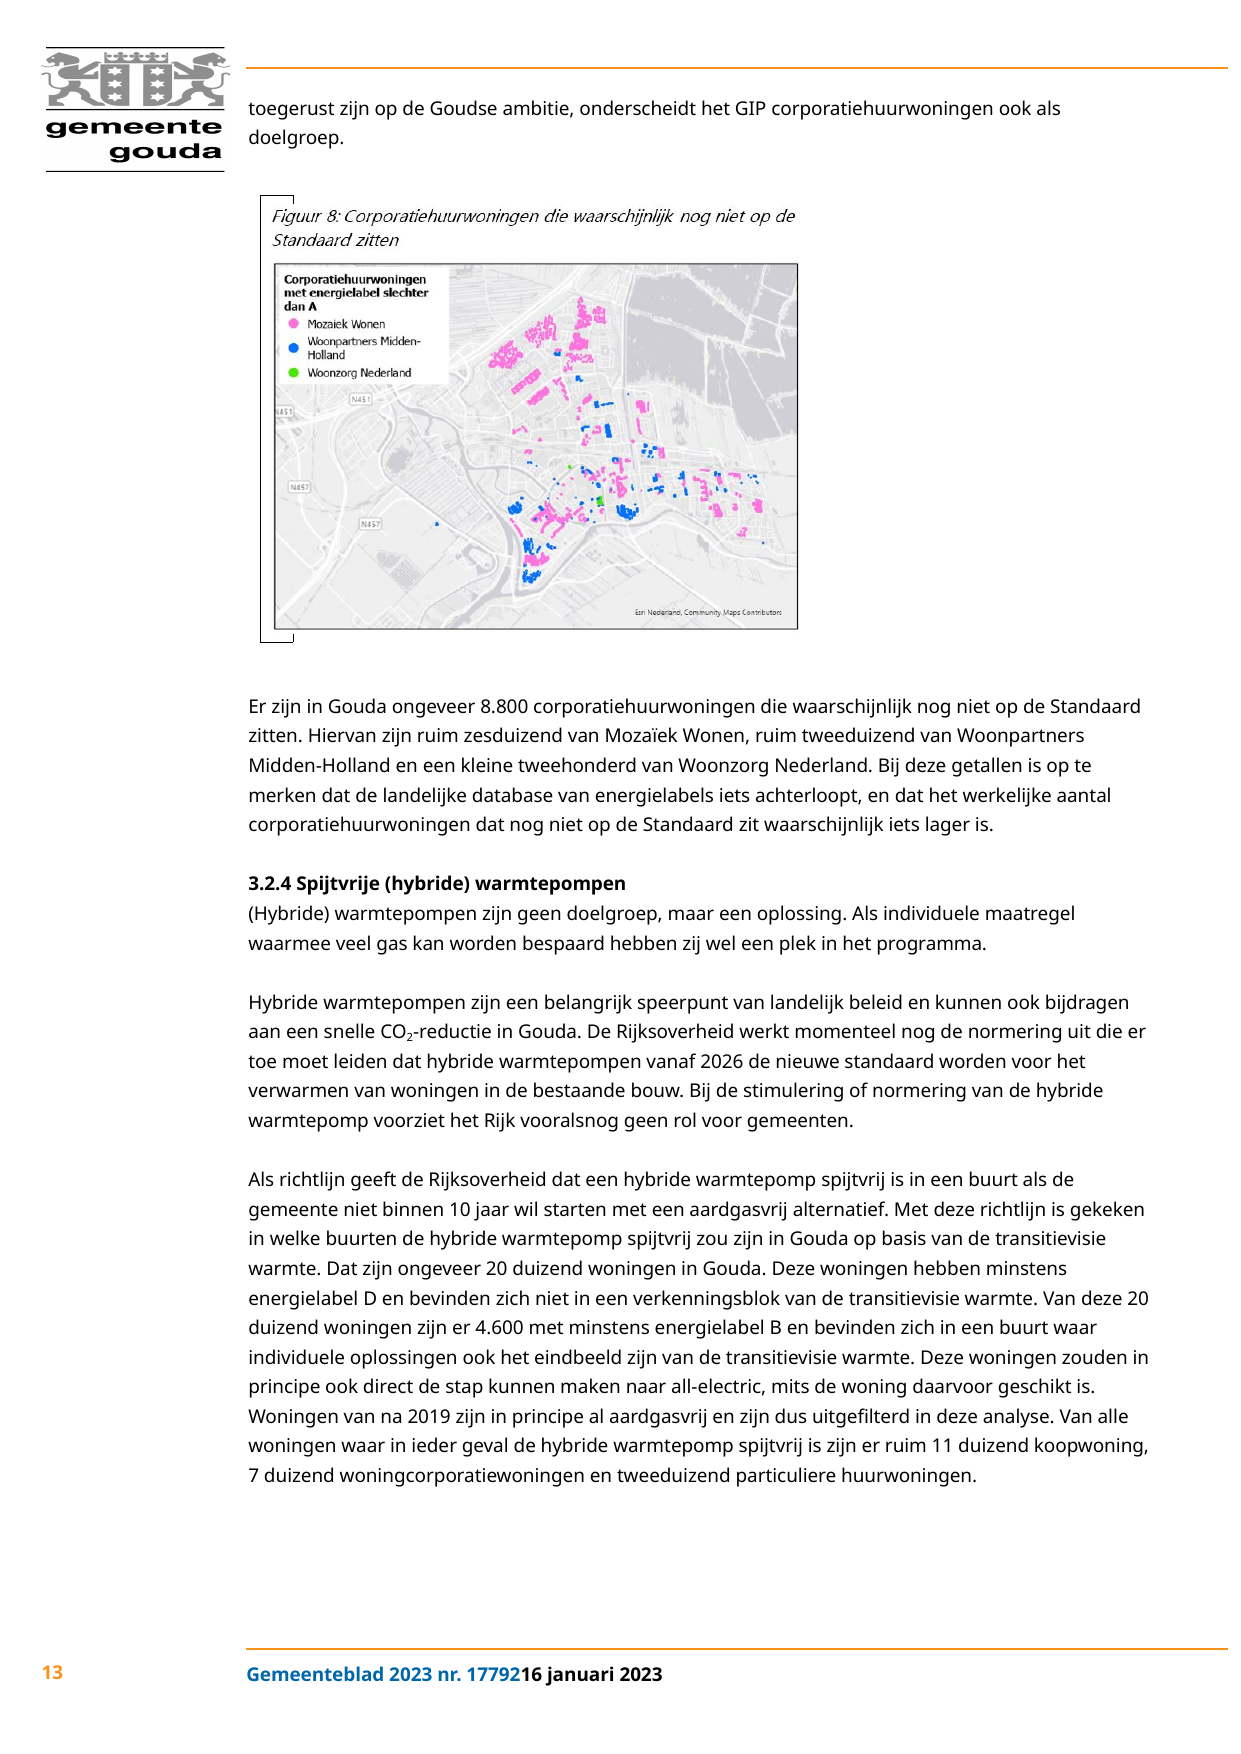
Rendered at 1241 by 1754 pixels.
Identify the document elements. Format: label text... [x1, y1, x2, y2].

text Hybride warmtepompen zijn een belangrijk speerpunt van landelijk beleid en kunnen ook bijdragen aan een snelle CO2-reductie in Gouda. De Rijksoverheid werkt momenteel nog de normering uit die er toe moet leiden dat hybride warmtepompen vanaf 2026 de nieuwe standaard worden voor het verwarmen van woningen in de bestaande bouw. Bij de stimulering of normering van de hybride warmtepomp voorziet het Rijk vooralsnog geen rol voor gemeenten. [248, 989, 1152, 1133]
picture [41, 47, 231, 172]
text (Hybride) warmtepompen zijn geen doelgroep, maar een oplossing. Als individuele maatregel waarmee veel gas kan worden bespaard hebben zij wel een plek in het programma. [248, 900, 1152, 955]
picture [268, 204, 801, 634]
text 3.2.4 Spijtvrije (hybride) warmtepompen [248, 871, 1152, 896]
text toegerust zijn op de Goudse ambitie, onderscheidt het GIP corporatiehuurwoningen ook als doelgroep. [248, 95, 1152, 150]
text Er zijn in Gouda ongeveer 8.800 corporatiehuurwoningen die waarschijnlijk nog niet op de Standaard zitten. Hiervan zijn ruim zesduizend van Mozaïek Wonen, ruim tweeduizend van Woonpartners Midden-Holland en een kleine tweehonderd van Woonzorg Nederland. Bij deze getallen is op te merken dat de landelijke database van energielabels iets achterloopt, en dat het werkelijke aantal corporatiehuurwoningen dat nog niet op de Standaard zit waarschijnlijk iets lager is. [248, 693, 1152, 837]
text Als richtlijn geeft de Rijksoverheid dat een hybride warmtepomp spijtvrij is in een buurt als de gemeente niet binnen 10 jaar wil starten met een aardgasvrij alternatief. Met deze richtlijn is gekeken in welke buurten de hybride warmtepomp spijtvrij zou zijn in Gouda op basis van de transitievisie warmte. Dat zijn ongeveer 20 duizend woningen in Gouda. Deze woningen hebben minstens energielabel D en bevinden zich niet in een verkenningsblok van de transitievisie warmte. Van deze 20 duizend woningen zijn er 4.600 met minstens energielabel B en bevinden zich in een buurt waar individuele oplossingen ook het eindbeeld zijn van de transitievisie warmte. Deze woningen zouden in principe ook direct de stap kunnen maken naar all-electric, mits de woning daarvoor geschikt is. Woningen van na 2019 zijn in principe al aardgasvrij en zijn dus uitgefilterd in deze analyse. Van alle woningen waar in ieder geval de hybride warmtepomp spijtvrij is zijn er ruim 11 duizend koopwoning, 7 duizend woningcorporatiewoningen en tweeduizend particuliere huurwoningen. [248, 1166, 1152, 1488]
